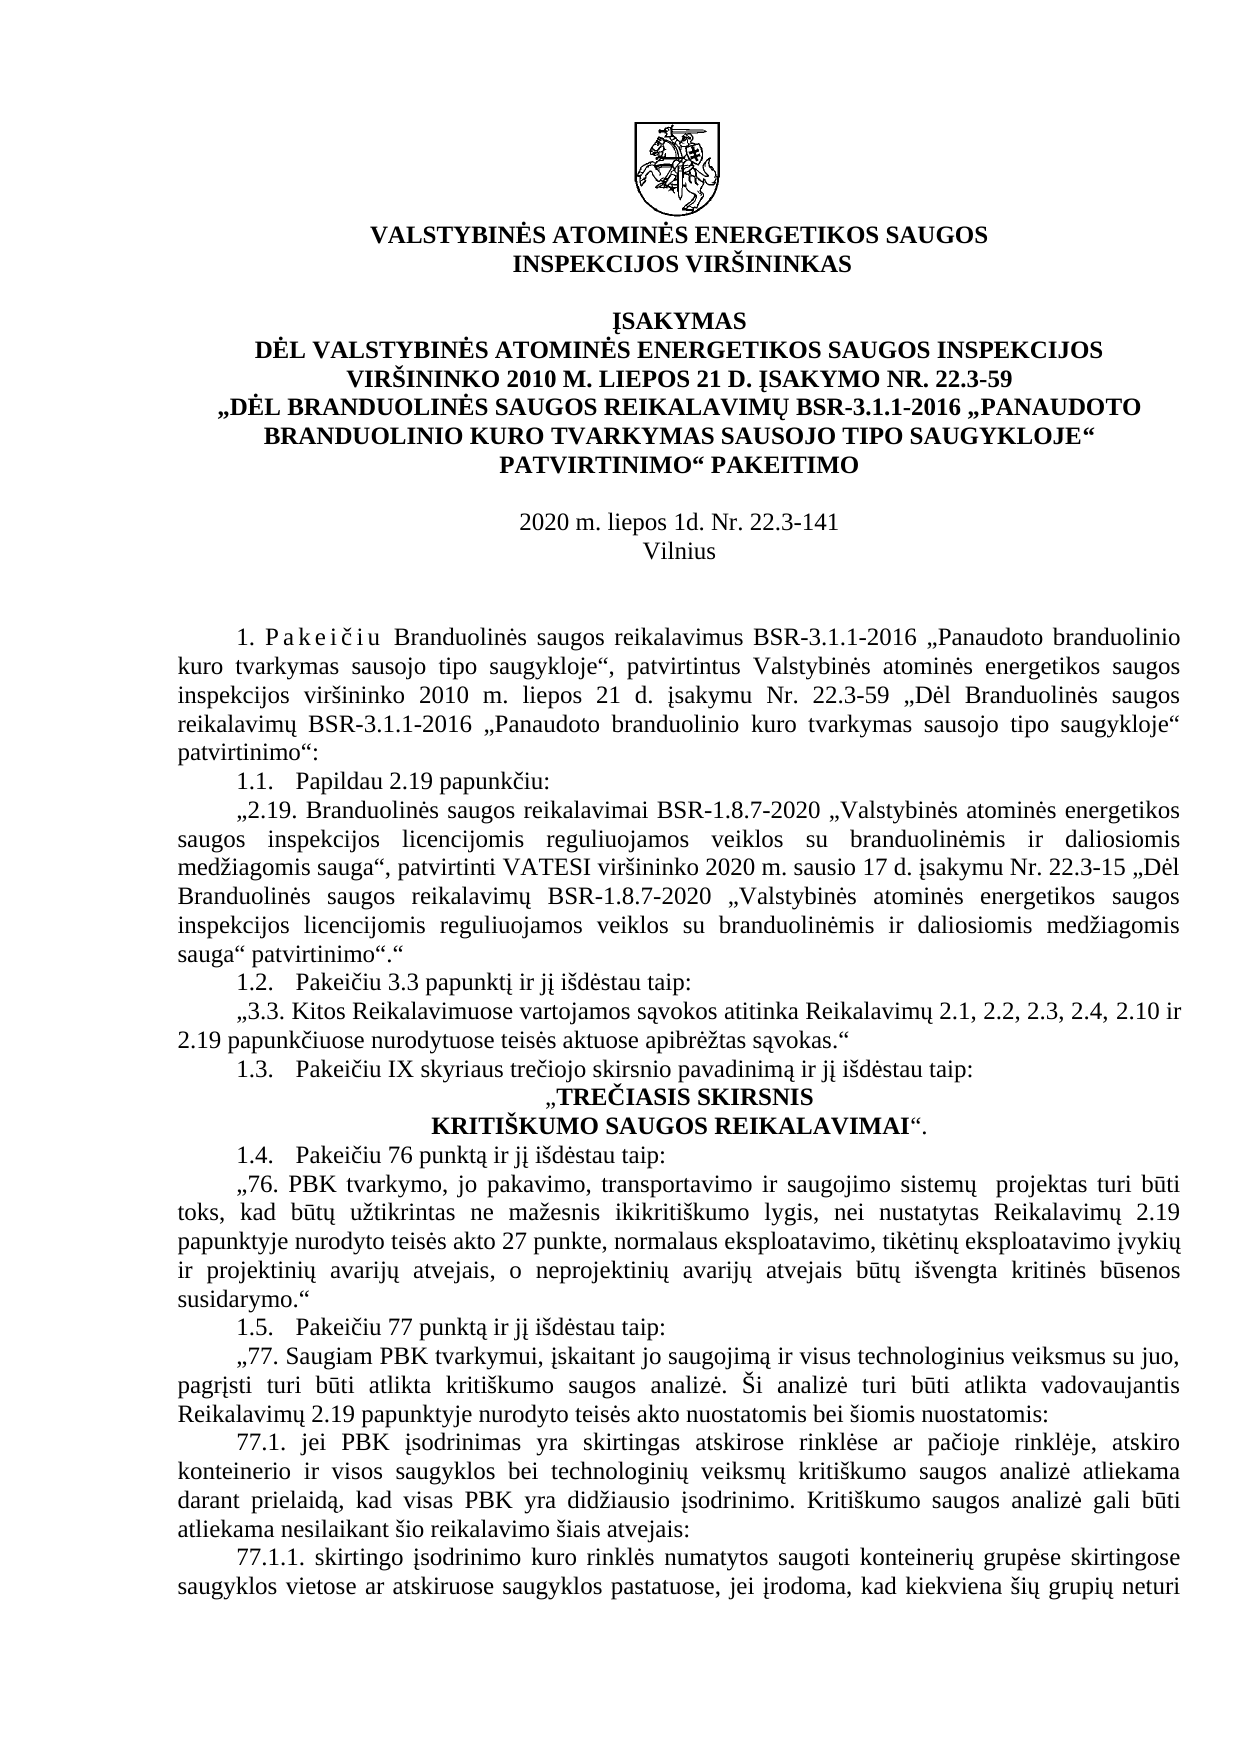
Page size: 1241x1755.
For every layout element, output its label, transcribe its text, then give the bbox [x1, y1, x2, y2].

text DĖL VALSTYBINĖS ATOMINĖS ENERGETIKOS SAUGOS INSPEKCIJOS VIRŠININKO 2010 M. LIEPOS 21 D. ĮSAKYMO NR. 22.3-59 [177, 335, 1181, 392]
text KRITIŠKUMO SAUGOS REIKALAVIMAI“. [177, 1111, 1181, 1140]
text 1. Pakeičiu Branduolinės saugos reikalavimus BSR-3.1.1-2016 „Panaudoto branduolinio kuro tvarkymas sausojo tipo saugykloje“, patvirtintus Valstybinės atominės energetikos saugos inspekcijos viršininko 2010 m. liepos 21 d. įsakymu Nr. 22.3-59 „Dėl Branduolinės saugos reikalavimų BSR-3.1.1-2016 „Panaudoto branduolinio kuro tvarkymas sausojo tipo saugykloje“ patvirtinimo“: [177, 622, 1181, 766]
text 1.5. Pakeičiu 77 punktą ir jį išdėstau taip: [177, 1312, 1181, 1341]
text VALSTYBINĖS ATOMINĖS ENERGETIKOS SAUGOS [177, 220, 1181, 249]
text ĮSAKYMAS [177, 306, 1181, 335]
text 77.1.1. skirtingo įsodrinimo kuro rinklės numatytos saugoti konteinerių grupėse skirtingose saugyklos vietose ar atskiruose saugyklos pastatuose, jei įrodoma, kad kiekviena šių grupių neturi [177, 1542, 1181, 1600]
text 2020 m. liepos 1d. Nr. 22.3-141 [177, 507, 1181, 536]
text 1.4. Pakeičiu 76 punktą ir jį išdėstau taip: [177, 1140, 1181, 1169]
text 1.1. Papildau 2.19 papunkčiu: [177, 766, 1181, 795]
text 1.3. Pakeičiu IX skyriaus trečiojo skirsnio pavadinimą ir jį išdėstau taip: [177, 1054, 1181, 1082]
text „TREČIASIS SKIRSNIS [177, 1082, 1181, 1111]
text „DĖL BRANDUOLINĖS SAUGOS REIKALAVIMŲ BSR-3.1.1-2016 „PANAUDOTO BRANDUOLINIO KURO TVARKYMAS SAUSOJO TIPO SAUGYKLOJE“ PATVIRTINIMO“ PAKEITIMO [177, 392, 1181, 479]
text „2.19. Branduolinės saugos reikalavimai BSR-1.8.7-2020 „Valstybinės atominės energetikos saugos inspekcijos licencijomis reguliuojamos veiklos su branduolinėmis ir daliosiomis medžiagomis sauga“, patvirtinti VATESI viršininko 2020 m. sausio 17 d. įsakymu Nr. 22.3-15 „Dėl Branduolinės saugos reikalavimų BSR-1.8.7-2020 „Valstybinės atominės energetikos saugos inspekcijos licencijomis reguliuojamos veiklos su branduolinėmis ir daliosiomis medžiagomis sauga“ patvirtinimo“.“ [177, 795, 1181, 967]
text „76. PBK tvarkymo, jo pakavimo, transportavimo ir saugojimo sistemų projektas turi būti toks, kad būtų užtikrintas ne mažesnis ikikritiškumo lygis, nei nustatytas Reikalavimų 2.19 papunktyje nurodyto teisės akto 27 punkte, normalaus eksploatavimo, tikėtinų eksploatavimo įvykių ir projektinių avarijų atvejais, o neprojektinių avarijų atvejais būtų išvengta kritinės būsenos susidarymo.“ [177, 1169, 1181, 1312]
text 77.1. jei PBK įsodrinimas yra skirtingas atskirose rinklėse ar pačioje rinklėje, atskiro konteinerio ir visos saugyklos bei technologinių veiksmų kritiškumo saugos analizė atliekama darant prielaidą, kad visas PBK yra didžiausio įsodrinimo. Kritiškumo saugos analizė gali būti atliekama nesilaikant šio reikalavimo šiais atvejais: [177, 1427, 1181, 1542]
text 1.2. Pakeičiu 3.3 papunktį ir jį išdėstau taip: [177, 967, 1181, 996]
text Vilnius [177, 536, 1181, 565]
text „3.3. Kitos Reikalavimuose vartojamos sąvokos atitinka Reikalavimų 2.1, 2.2, 2.3, 2.4, 2.10 ir 2.19 papunkčiuose nurodytuose teisės aktuose apibrėžtas sąvokas.“ [177, 996, 1181, 1054]
text INSPEKCIJOS VIRŠININKAS [177, 249, 1181, 277]
text „77. Saugiam PBK tvarkymui, įskaitant jo saugojimą ir visus technologinius veiksmus su juo, pagrįsti turi būti atlikta kritiškumo saugos analizė. Ši analizė turi būti atlikta vadovaujantis Reikalavimų 2.19 papunktyje nurodyto teisės akto nuostatomis bei šiomis nuostatomis: [177, 1341, 1181, 1427]
